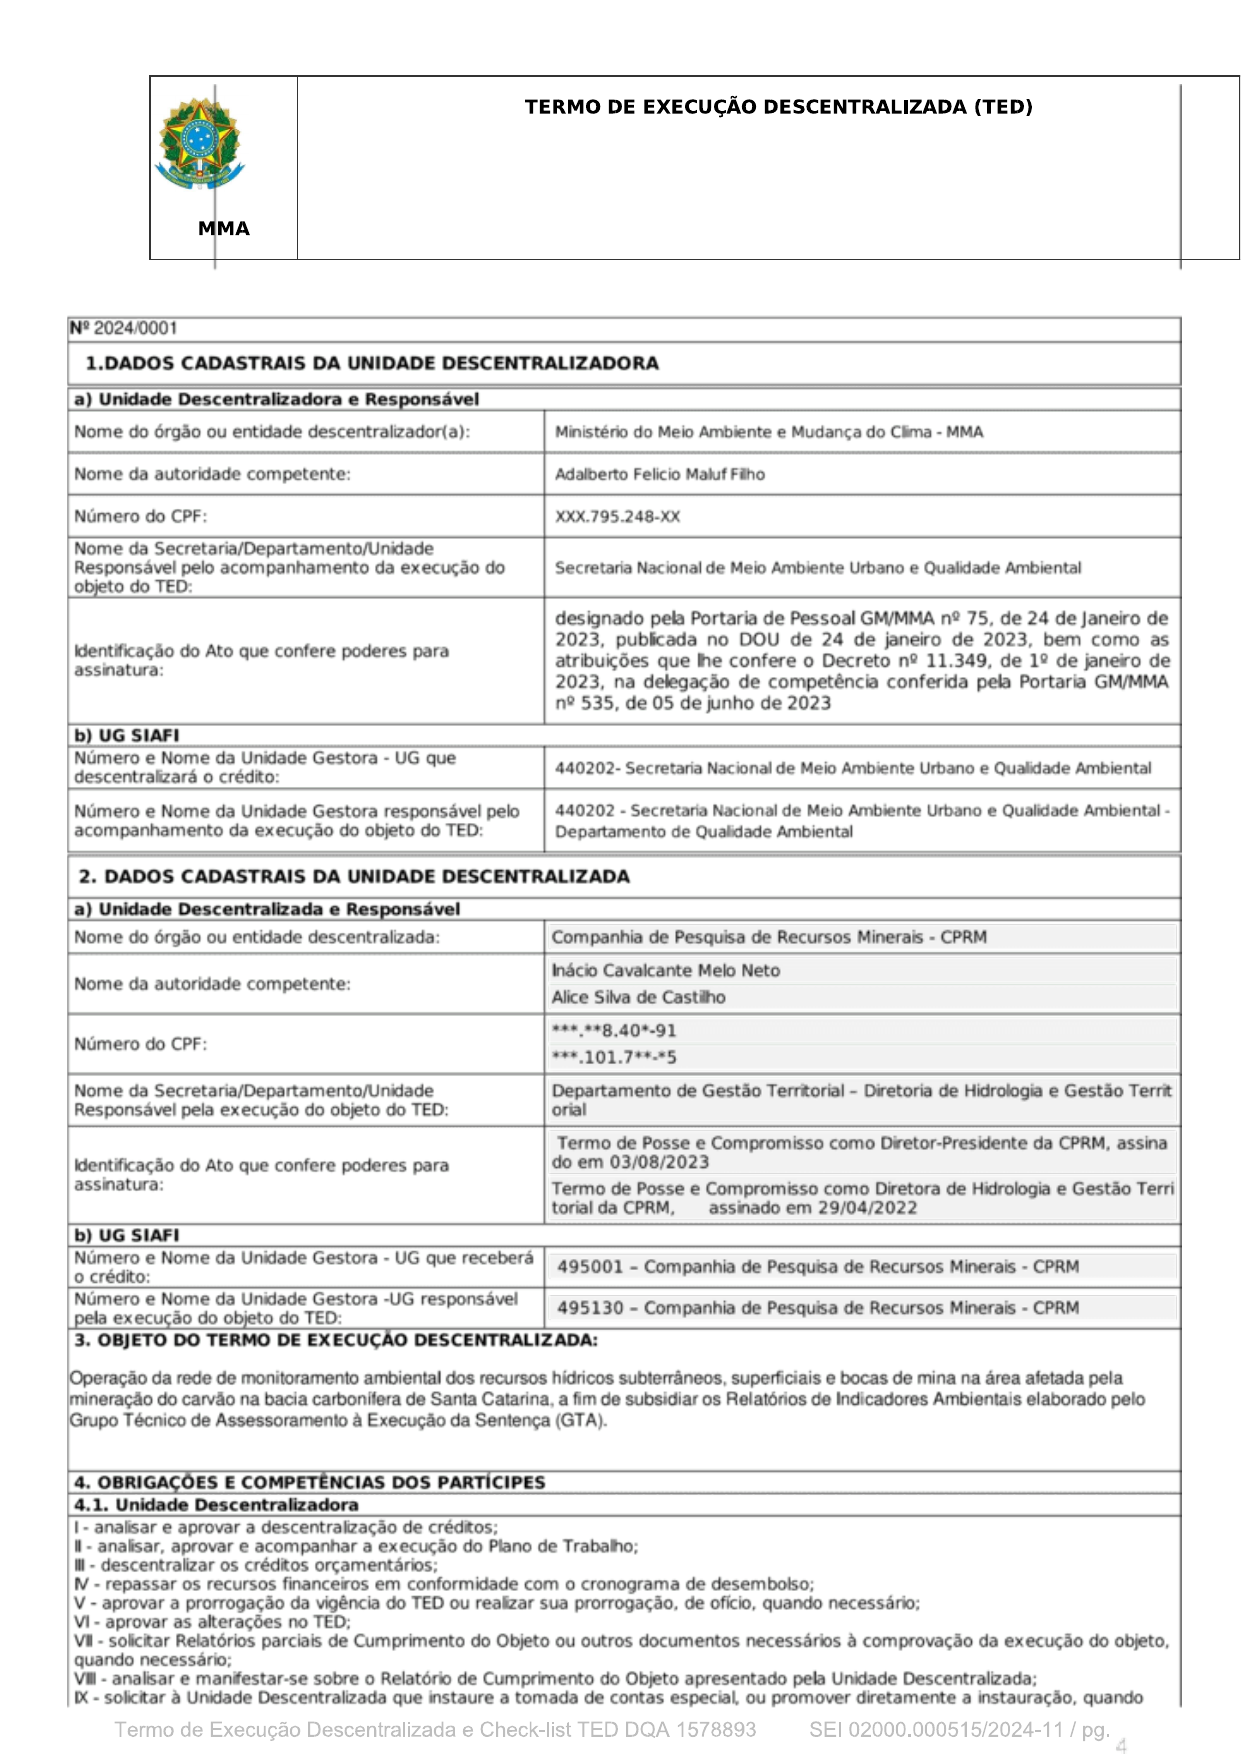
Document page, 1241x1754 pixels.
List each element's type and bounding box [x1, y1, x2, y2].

table_header [298, 77, 1239, 259]
table_header [151, 192, 212, 259]
table_header [151, 77, 297, 259]
